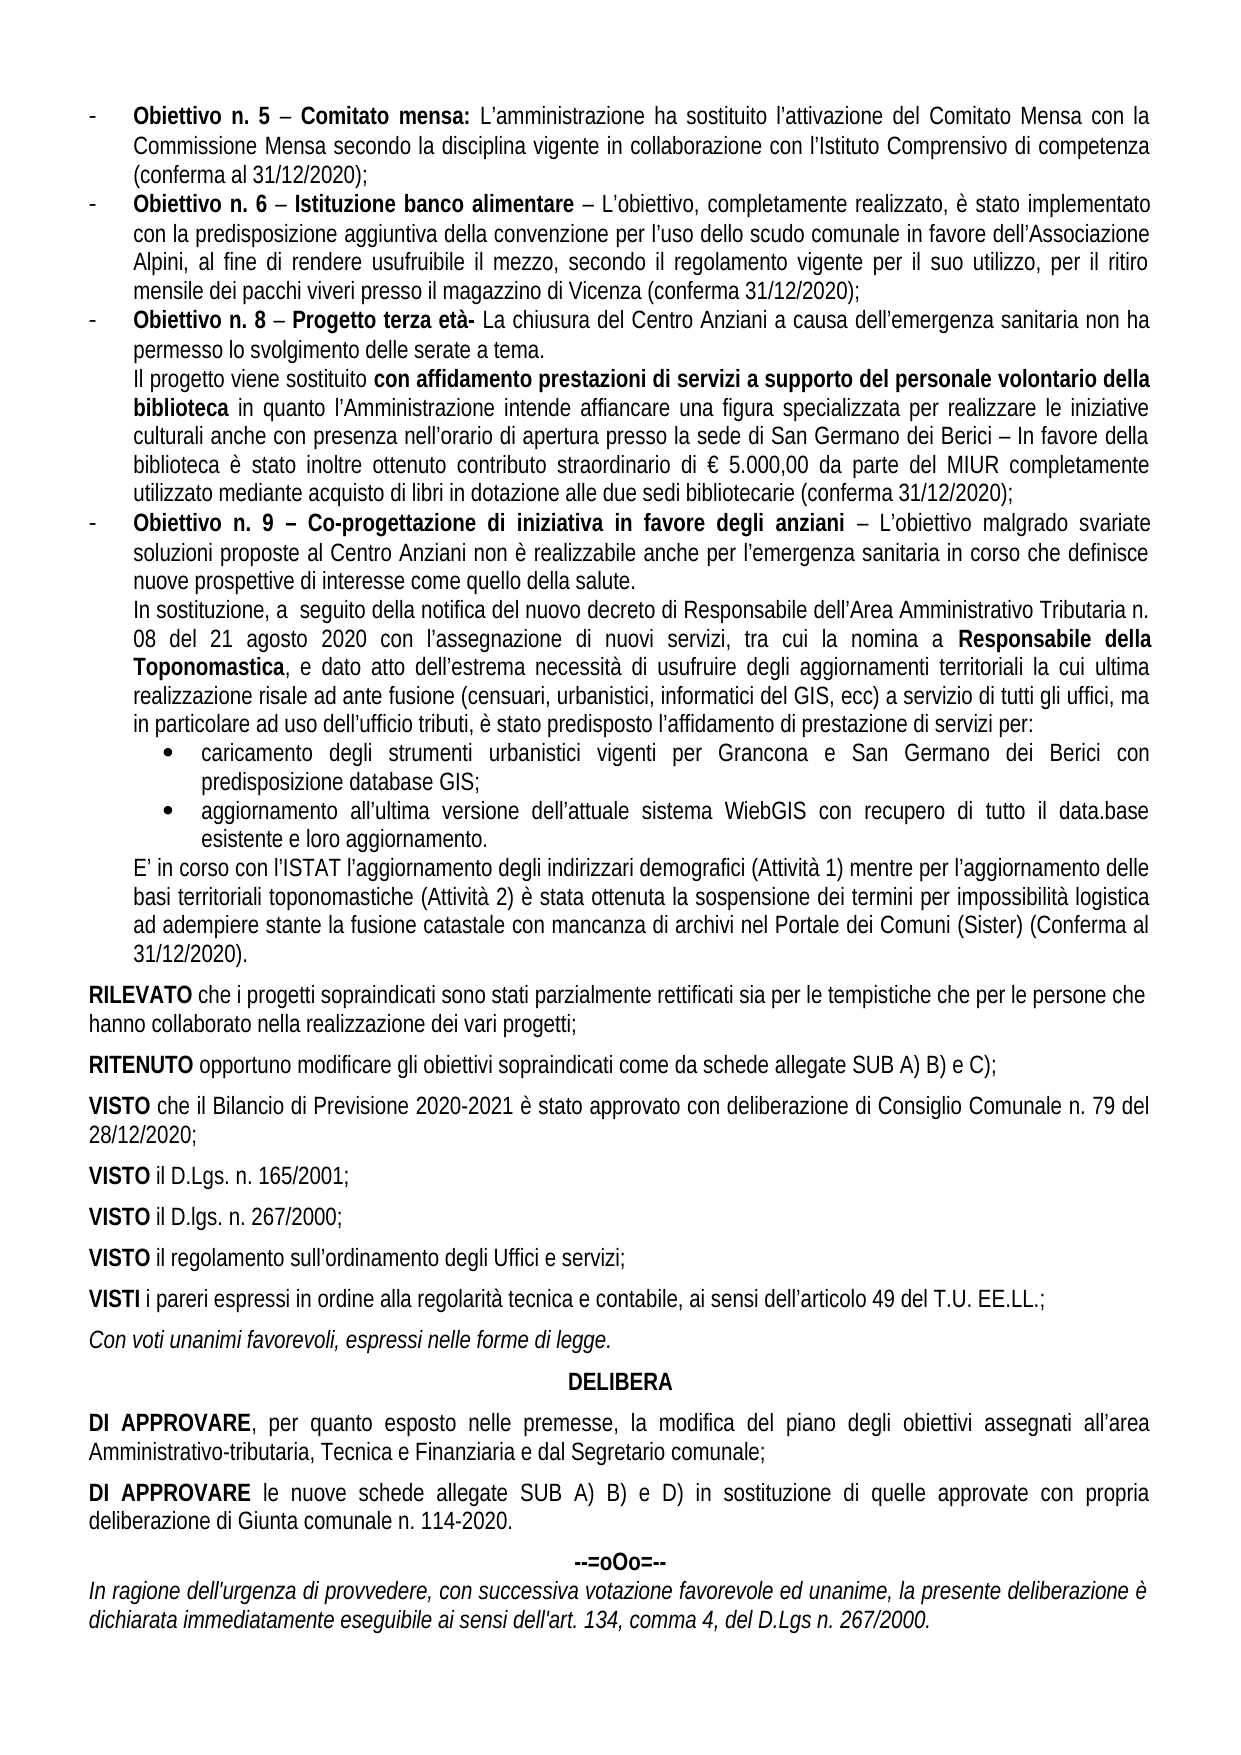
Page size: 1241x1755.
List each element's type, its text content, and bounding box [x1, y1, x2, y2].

text DI APPROVARE, per quanto esposto nelle premesse, la modifica del piano degli obiettivi assegnati all’area Amministrativo-tributaria, Tecnica e Finanziaria e dal Segretario comunale; [89, 1408, 1152, 1465]
text In ragione dell'urgenza di provvedere, con successiva votazione favorevole ed unanime, la presente deliberazione è dichiarata immediatamente eseguibile ai sensi dell'art. 134, comma 4, del D.Lgs n. 267/2000. [89, 1576, 1152, 1633]
text RITENUTO opportuno modificare gli obiettivi sopraindicati come da schede allegate SUB A) B) e C); [89, 1050, 1152, 1079]
list Obiettivo n. 8 – Progetto terza età- La chiusura del Centro Anziani a causa dell’emergenza sanitaria non ha permesso lo svolgimento delle serate a tema. [89, 305, 1152, 364]
text RILEVATO che i progetti sopraindicati sono stati parzialmente rettificati sia per le tempistiche che per le persone che hanno collaborato nella realizzazione dei vari progetti; [89, 980, 1152, 1037]
text VISTO il regolamento sull’ordinamento degli Uffici e servizi; [89, 1243, 1152, 1272]
text In sostituzione, a seguito della notifica del nuovo decreto di Responsabile dell’Area Amministrativo Tributaria n. 08 del 21 agosto 2020 con l’assegnazione di nuovi servizi, tra cui la nomina a Responsabile della Toponomastica, e dato atto dell’estrema necessità di usufruire degli aggiornamenti territoriali la cui ultima realizzazione risale ad ante fusione (censuari, urbanistici, informatici del GIS, ecc) a servizio di tutti gli uffici, ma in particolare ad uso dell’ufficio tributi, è stato predisposto l’affidamento di prestazione di servizi per: [133, 595, 1152, 738]
list caricamento degli strumenti urbanistici vigenti per Grancona e San Germano dei Berici con predisposizione database GIS; [164, 738, 1152, 796]
text VISTO il D.lgs. n. 267/2000; [89, 1202, 1152, 1231]
text VISTI i pareri espressi in ordine alla regolarità tecnica e contabile, ai sensi dell’articolo 49 del T.U. EE.LL.; [89, 1284, 1152, 1313]
text DI APPROVARE le nuove schede allegate SUB A) B) e D) in sostituzione di quelle approvate con propria deliberazione di Giunta comunale n. 114-2020. [89, 1478, 1152, 1535]
text --=oOo=-- [89, 1547, 1152, 1576]
text VISTO il D.Lgs. n. 165/2001; [89, 1161, 1152, 1189]
list aggiornamento all’ultima versione dell’attuale sistema WiebGIS con recupero di tutto il data.base esistente e loro aggiornamento. [164, 796, 1152, 853]
list Obiettivo n. 9 – Co-progettazione di iniziativa in favore degli anziani – L’obiettivo malgrado svariate soluzioni proposte al Centro Anziani non è realizzabile anche per l’emergenza sanitaria in corso che definisce nuove prospettive di interesse come quello della salute. [89, 507, 1152, 595]
text VISTO che il Bilancio di Previsione 2020-2021 è stato approvato con deliberazione di Consiglio Comunale n. 79 del 28/12/2020; [89, 1091, 1152, 1148]
text DELIBERA [89, 1367, 1152, 1395]
list Obiettivo n. 5 – Comitato mensa: L’amministrazione ha sostituito l’attivazione del Comitato Mensa con la Commissione Mensa secondo la disciplina vigente in collaborazione con l’Istituto Comprensivo di competenza (conferma al 31/12/2020); [89, 100, 1152, 188]
text Il progetto viene sostituito con affidamento prestazioni di servizi a supporto del personale volontario della biblioteca in quanto l’Amministrazione intende affiancare una figura specializzata per realizzare le iniziative culturali anche con presenza nell’orario di apertura presso la sede di San Germano dei Berici – In favore della biblioteca è stato inoltre ottenuto contributo straordinario di € 5.000,00 da parte del MIUR completamente utilizzato mediante acquisto di libri in dotazione alle due sedi bibliotecarie (conferma 31/12/2020); [133, 364, 1152, 507]
text E’ in corso con l’ISTAT l’aggiornamento degli indirizzari demografici (Attività 1) mentre per l’aggiornamento delle basi territoriali toponomastiche (Attività 2) è stata ottenuta la sospensione dei termini per impossibilità logistica ad adempiere stante la fusione catastale con mancanza di archivi nel Portale dei Comuni (Sister) (Conferma al 31/12/2020). [133, 853, 1152, 968]
list Obiettivo n. 6 – Istituzione banco alimentare – L’obiettivo, completamente realizzato, è stato implementato con la predisposizione aggiuntiva della convenzione per l’uso dello scudo comunale in favore dell’Associazione Alpini, al fine di rendere usufruibile il mezzo, secondo il regolamento vigente per il suo utilizzo, per il ritiro mensile dei pacchi viveri presso il magazzino di Vicenza (conferma 31/12/2020); [89, 188, 1152, 305]
text Con voti unanimi favorevoli, espressi nelle forme di legge. [89, 1326, 1152, 1354]
